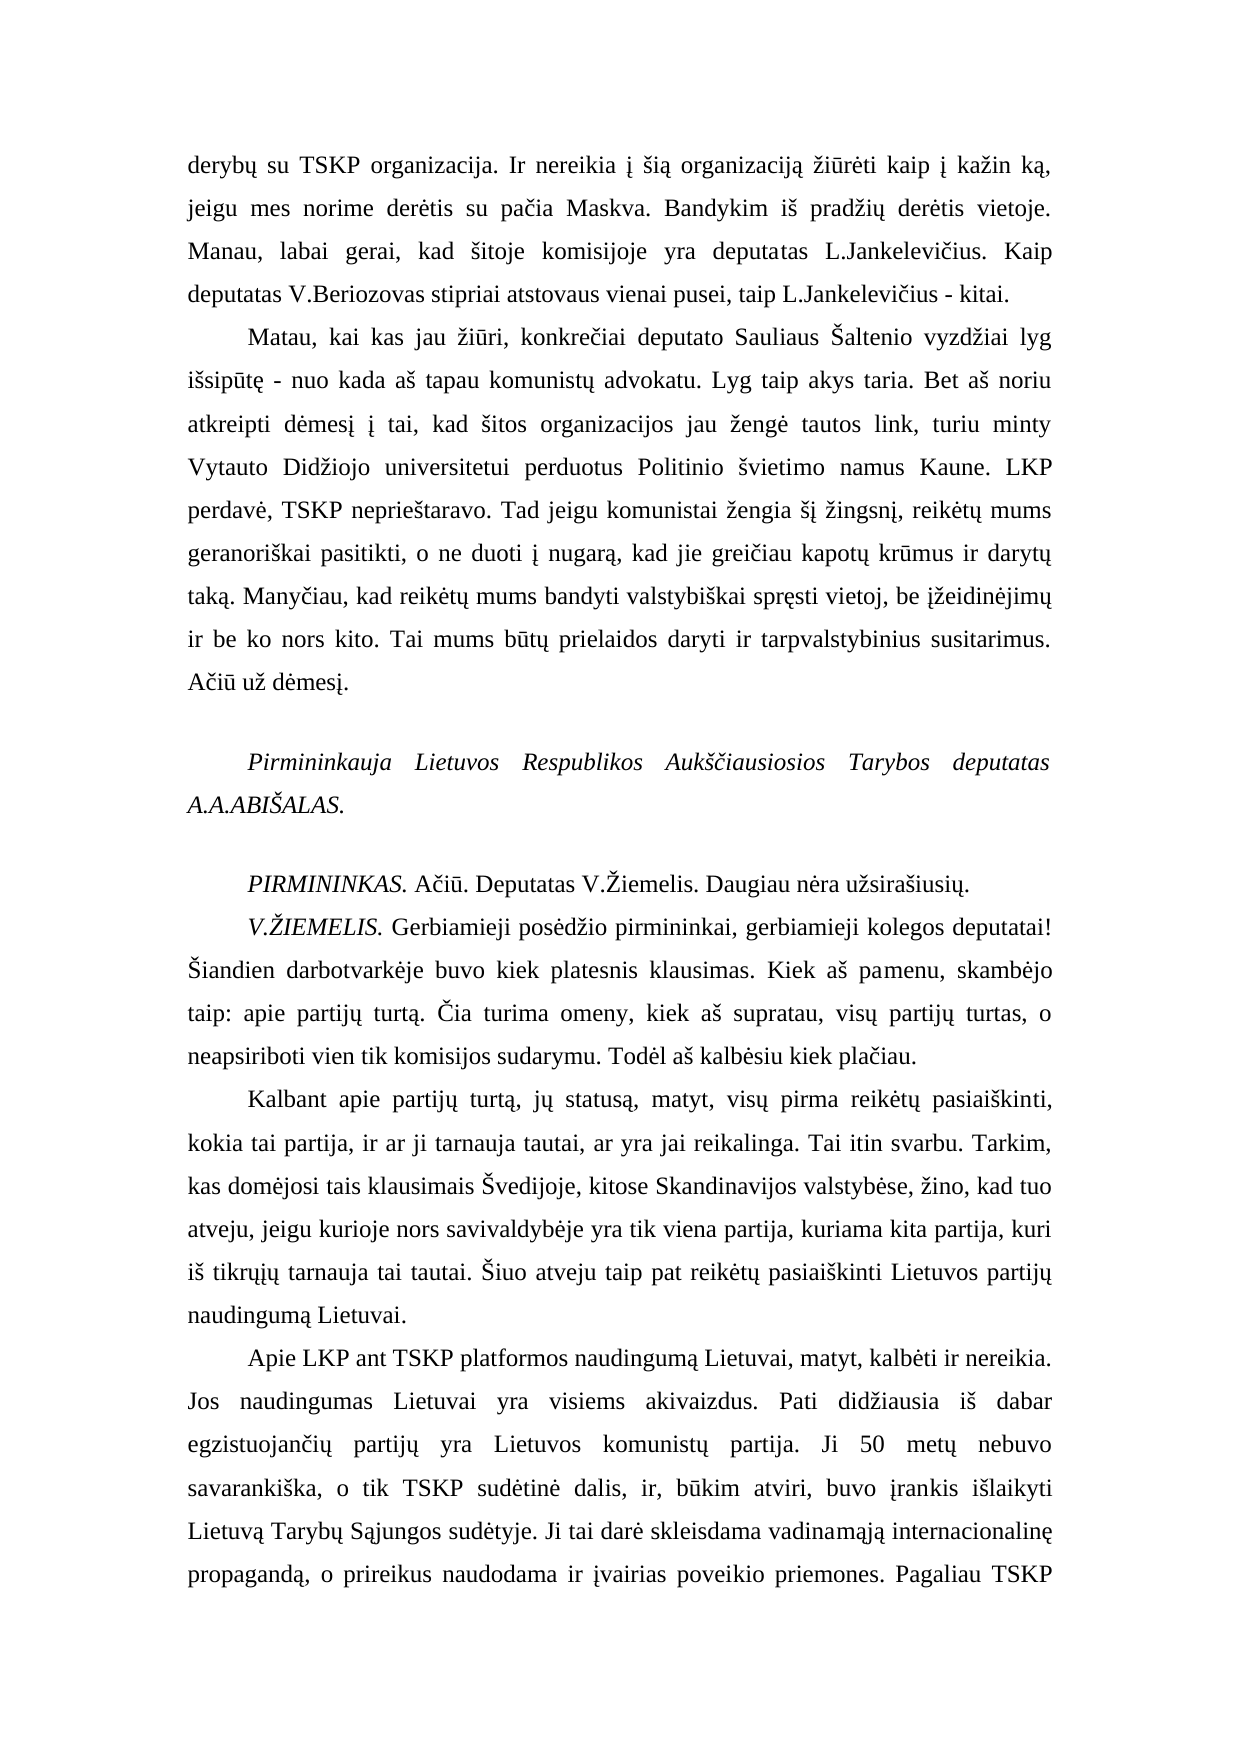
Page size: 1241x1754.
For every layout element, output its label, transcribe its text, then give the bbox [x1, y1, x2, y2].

text V.ŽIEMELIS. Gerbiamieji posėdžio pirmininkai, gerbiamieji kolegos deputatai! Šiandien darbotvarkėje buvo kiek platesnis klausimas. Kiek aš pa­menu, skambėjo taip: apie partijų turtą. Čia turima omeny, kiek aš supratau, visų partijų turtas, o neapsiriboti vien tik komisijos sudarymu. Todėl aš kalbėsiu kiek plačiau. [187, 912, 1053, 1070]
text derybų su TSKP organizacija. Ir nereikia į šią organizaciją žiūrėti kaip į kažin ką, jeigu mes norime derėtis su pačia Maskva. Bandykim iš pradžių derėtis vietoje. Manau, labai gerai, kad šitoje komisijoje yra deputa­tas L.Jankelevičius. Kaip deputatas V.Beriozovas stipriai atstovaus vienai pusei, taip L.Jankelevičius - kitai. [187, 150, 1053, 308]
text PIRMININKAS. Ačiū. Deputatas V.Žiemelis. Daugiau nėra užsirašiusių. [187, 869, 1053, 898]
text Matau, kai kas jau žiūri, konkrečiai deputato Sauliaus Šaltenio vyzdžiai lyg išsipūtę - nuo kada aš tapau komunistų advokatu. Lyg taip akys taria. Bet aš noriu atkreipti dėmesį į tai, kad šitos organizacijos jau žengė tautos link, turiu minty Vytauto Didžiojo universitetui perduotus Politinio švieti­mo namus Kaune. LKP perdavė, TSKP neprieštaravo. Tad jeigu komunistai žengia šį žingsnį, reikėtų mums geranoriškai pasitikti, o ne duoti į nugarą, kad jie greičiau kapotų krūmus ir darytų taką. Manyčiau, kad reikėtų mums bandyti valstybiškai spręsti vietoj, be įžeidinėjimų ir be ko nors kito. Tai mums būtų prielaidos daryti ir tarpvalstybinius susitarimus. Ačiū už dėmesį. [187, 322, 1053, 696]
text Apie LKP ant TSKP platformos naudingumą Lietuvai, matyt, kalbėti ir nereikia. Jos naudingumas Lietuvai yra visiems akivaizdus. Pati didžiausia iš dabar egzistuojančių partijų yra Lietuvos komunistų partija. Ji 50 metų nebuvo savarankiška, o tik TSKP sudėtinė dalis, ir, būkim atviri, buvo įran­kis išlaikyti Lietuvą Tarybų Sąjungos sudėtyje. Ji tai darė skleisdama vadina­mąją internacionalinę propagandą, o prireikus naudodama ir įvairias povei­kio priemones. Pagaliau TSKP [187, 1343, 1053, 1588]
text Kalbant apie partijų turtą, jų statusą, matyt, visų pirma reikėtų pasiaiškin­ti, kokia tai partija, ir ar ji tarnauja tautai, ar yra jai reikalinga. Tai itin svarbu. Tarkim, kas domėjosi tais klausimais Švedijoje, kitose Skandinavijos valstybėse, žino, kad tuo atveju, jeigu kurioje nors savivaldybėje yra tik viena partija, kuriama kita partija, kuri iš tikrųįų tarnauja tai tautai. Šiuo atveju taip pat reikėtų pasiaiškinti Lietuvos partijų naudingumą Lietuvai. [187, 1084, 1053, 1329]
text Pirmininkauja Lietuvos Respublikos Aukščiausiosios Tarybos deputatas A.A.ABIŠALAS. [187, 747, 1053, 818]
